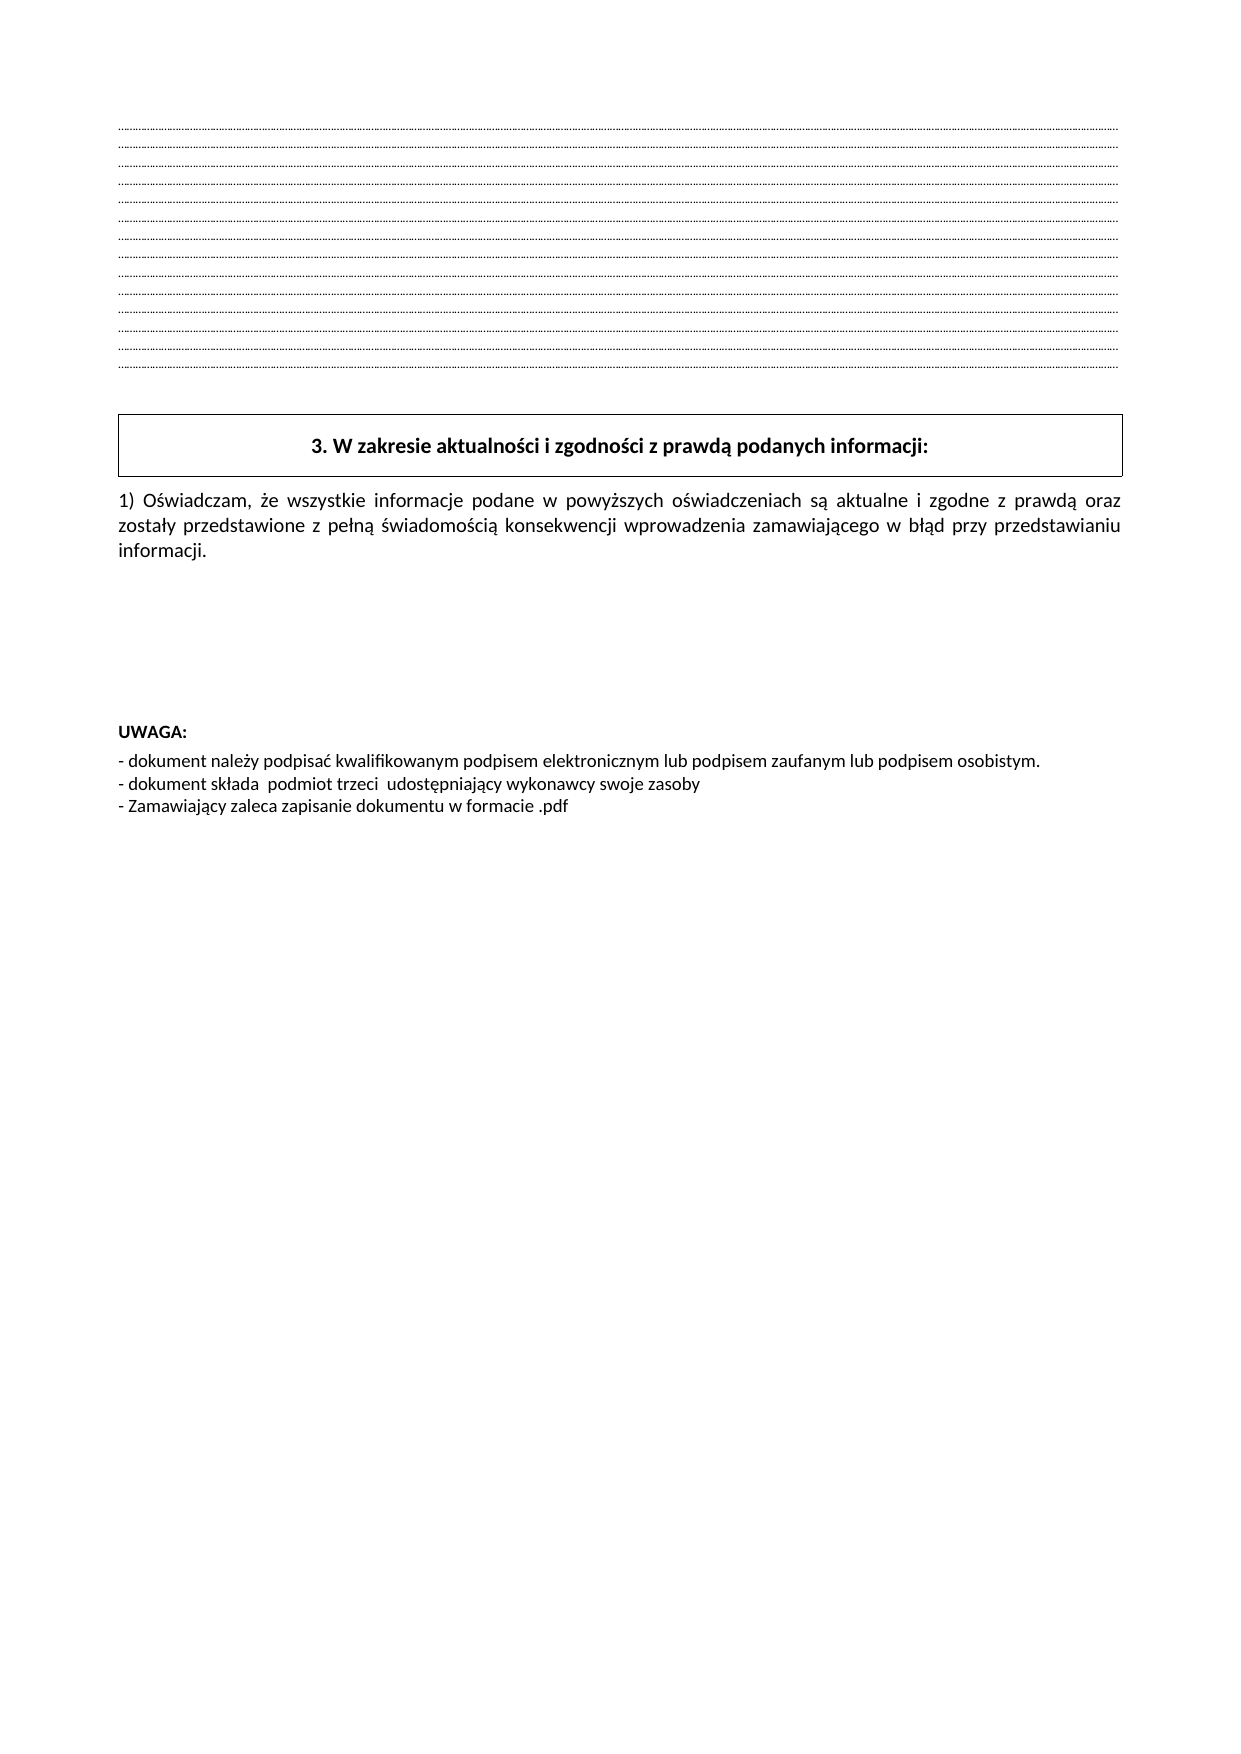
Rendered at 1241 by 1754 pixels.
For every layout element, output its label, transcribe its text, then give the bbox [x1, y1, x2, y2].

text 1) Oświadczam, że wszystkie informacje podane w powyższych oświadczeniach są aktualne i zgodne z prawdą oraz zostały przedstawione z pełną świadomością konsekwencji wprowadzenia zamawiającego w błąd przy przedstawianiu informacji. [118, 488, 1122, 563]
text - Zamawiający zaleca zapisanie dokumentu w formacie .pdf [118, 795, 1122, 818]
text ………………………………………………………………………………………………………………………………………………………………………………………………………………………………………………………………………………………………………………………………………………………………………………………………………………………………………………………………………………………………………………………………………………………………………………………………………………………………………… ……………………………………………………………………………………………………………………………………………………………………………………………………………………………………………………………………………………………………………………………………………………………………………………………………………………………………………………………………………………………………………………………………………………………………………………………………………………………………………………………………………………………………………………………………………………………………………………………………………………………………………………………………………………………………………………………………………………………… ……………………………………………………………………………………………………………………………………………………………………………………………………………………………………………………………………………………………………………………………………………………………………………………………………………………………………………………………………………………………………………………………………………………………………………………………………………………………………………………………………………………………………………………………………………………………………………………………………………………………………………………………………………………………………………………………………………………………………………………………………………………………………………………………………………………………………………………………………………………………………………………………………………………………………………………………………………………………………………………………………………………………………………………………………………………………………………………………………………………………………………………………………………………………………………………………………………………………………………………………………………………………………………………………………………………………………………………………………………………………………………………………………………………………………………………………… ……………………………………………………………………………………………………………………………………………………………………………………………………………………………………………………………………………………………………………………………………………………………………………………………………………………………………………………………………………………………………………………………………………………………………………………………………………………………………………………………………………………………………………………………………………………………………………………………………………………………………………………………………………………………………………………………………………………………… [118, 118, 1122, 372]
text UWAGA: [118, 720, 1122, 743]
table_header 3. W zakresie aktualności i zgodności z prawdą podanych informacji: [119, 415, 1122, 476]
text - dokument należy podpisać kwalifikowanym podpisem elektronicznym lub podpisem zaufanym lub podpisem osobistym. [118, 749, 1122, 772]
text - dokument składa podmiot trzeci udostępniający wykonawcy swoje zasoby [118, 772, 1122, 795]
